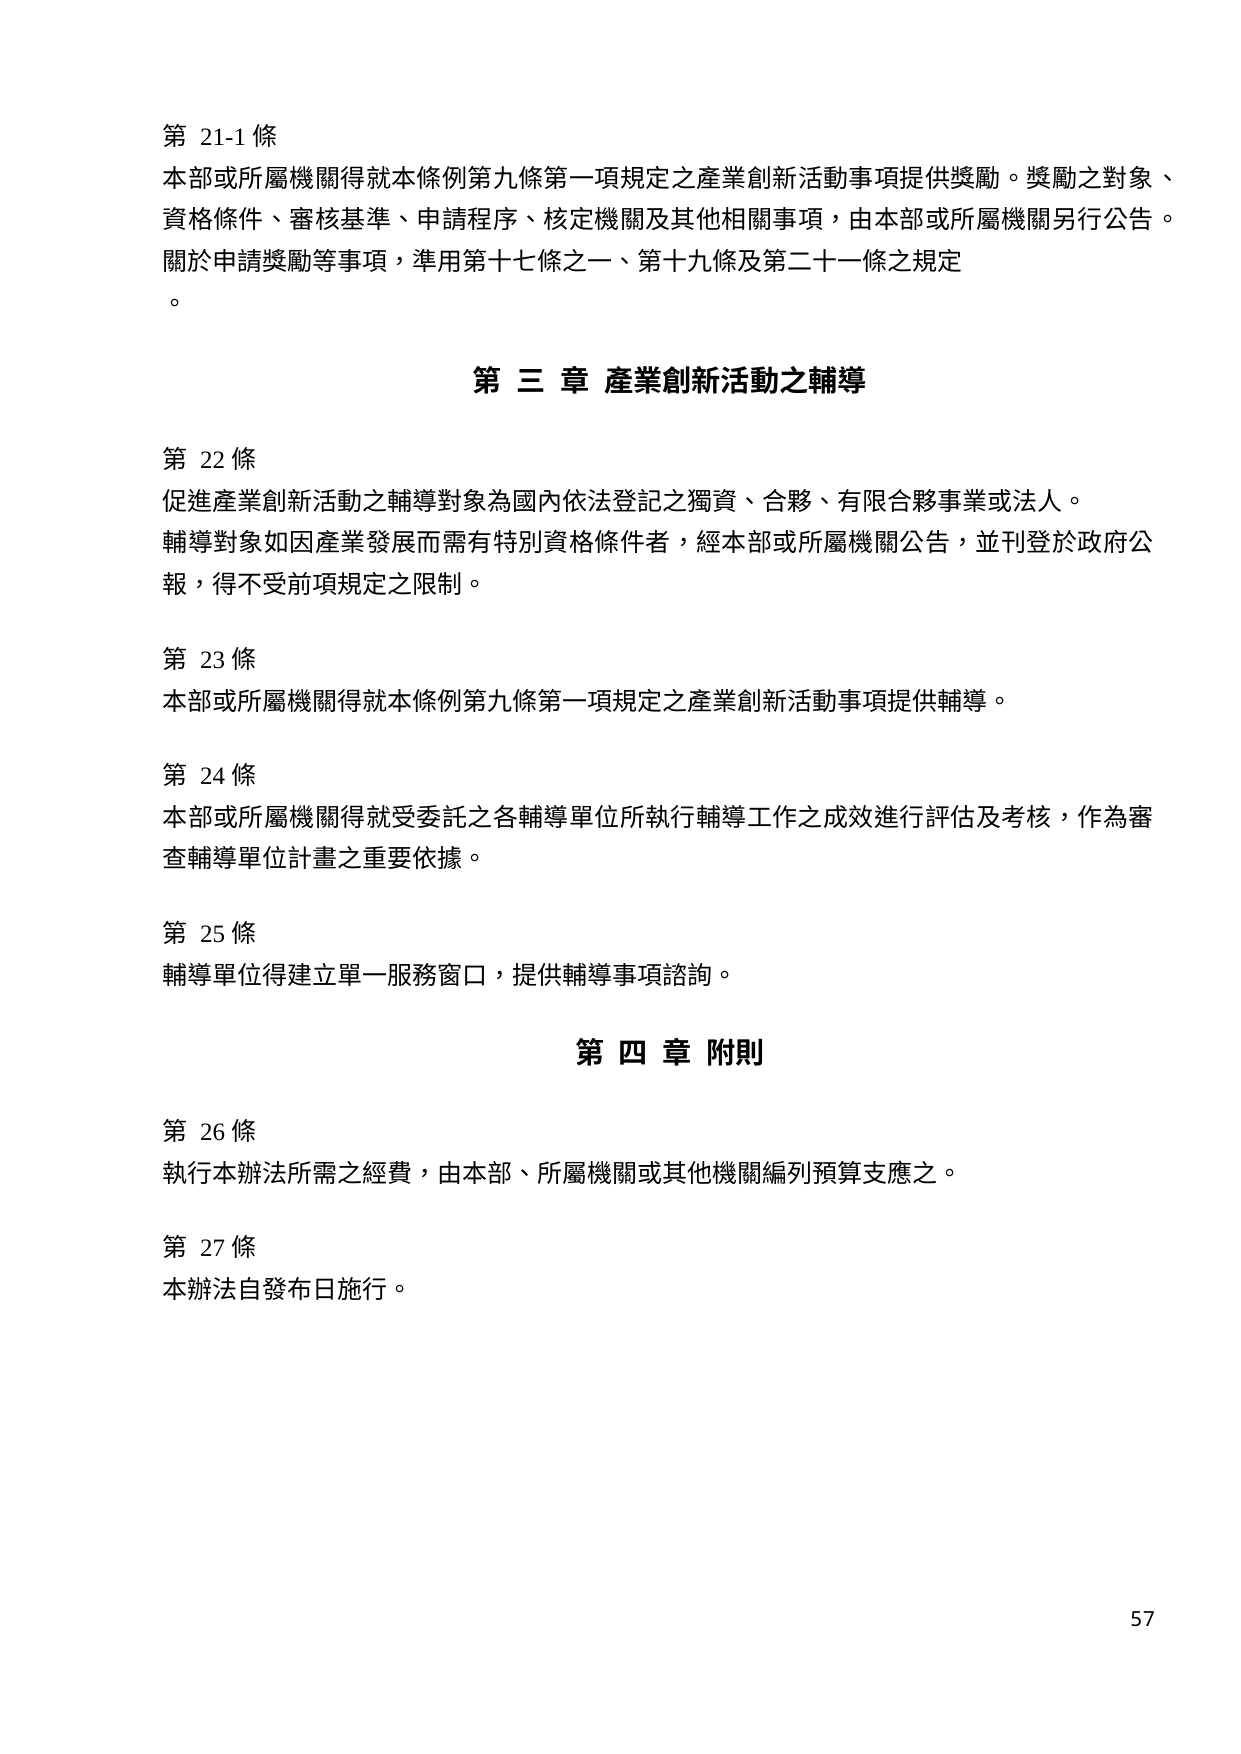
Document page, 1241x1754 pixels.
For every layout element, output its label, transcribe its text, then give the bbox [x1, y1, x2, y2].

text 第 22 條 [162, 439, 1155, 476]
text 第 24 條 [162, 756, 1155, 792]
text 本部或所屬機關得就本條例第九條第一項規定之產業創新活動事項提供獎勵。獎勵之對象、資格條件、審核基準、申請程序、核定機關及其他相關事項，由本部或所屬機關另行公告。關於申請獎勵等事項，準用第十七條之一、第十九條及第二十一條之規定 [162, 158, 1155, 278]
text 第 四 章 附則 [162, 1030, 1155, 1072]
text 執行本辦法所需之經費，由本部、所屬機關或其他機關編列預算支應之。 [162, 1153, 1155, 1189]
text 本部或所屬機關得就本條例第九條第一項規定之產業創新活動事項提供輔導。 [162, 681, 1155, 717]
text 輔導單位得建立單一服務窗口，提供輔導事項諮詢。 [162, 955, 1155, 992]
text 促進產業創新活動之輔導對象為國內依法登記之獨資、合夥、有限合夥事業或法人。 [162, 481, 1155, 517]
text 輔導對象如因產業發展而需有特別資格條件者，經本部或所屬機關公告，並刊登於政府公報，得不受前項規定之限制。 [162, 523, 1155, 601]
text 本部或所屬機關得就受委託之各輔導單位所執行輔導工作之成效進行評估及考核，作為審查輔導單位計畫之重要依據。 [162, 797, 1155, 875]
text 第 26 條 [162, 1112, 1155, 1148]
text 本辦法自發布日施行。 [162, 1269, 1155, 1306]
text 第 25 條 [162, 914, 1155, 950]
text 第 23 條 [162, 639, 1155, 676]
text 第 21-1 條 [162, 117, 1155, 153]
text 第 三 章 產業創新活動之輔導 [162, 358, 1155, 400]
text 第 27 條 [162, 1228, 1155, 1264]
text 。 [162, 283, 1155, 319]
